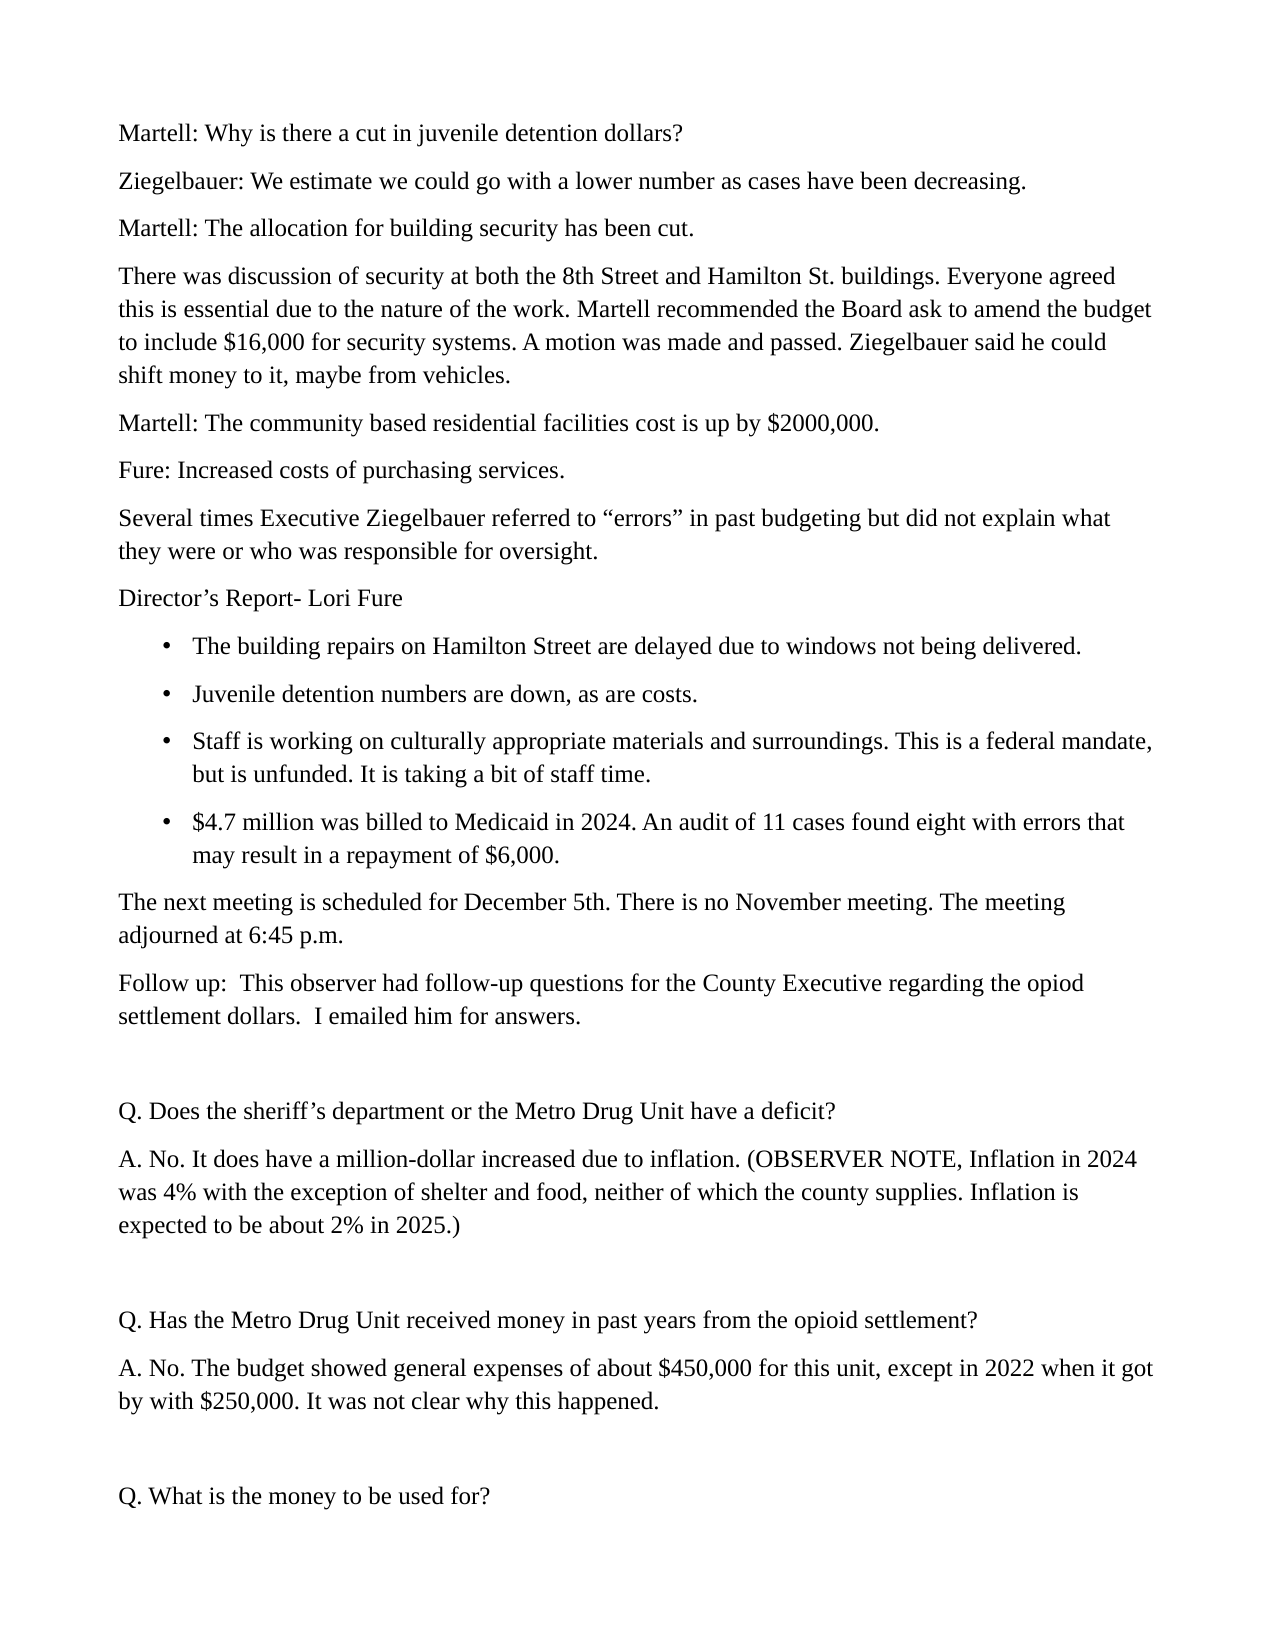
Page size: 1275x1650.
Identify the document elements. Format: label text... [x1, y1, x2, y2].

text A. No. The budget showed general expenses of about $450,000 for this unit, except in 2022 when it got by with $250,000. It was not clear why this happened. [118, 1353, 1157, 1414]
text Martell: The community based residential facilities cost is up by $2000,000. [118, 408, 1157, 436]
text Follow up: This observer had follow-up questions for the County Executive regarding the opiod settlement dollars. I emailed him for answers. [118, 968, 1157, 1030]
text Q. Does the sheriff’s department or the Metro Drug Unit have a deficit? [118, 1096, 1157, 1125]
text Q. What is the money to be used for? [118, 1481, 1157, 1510]
list Juvenile detention numbers are down, as are costs. [162, 679, 1157, 707]
text A. No. It does have a million-dollar increased due to inflation. (OBSERVER NOTE, Inflation in 2024 was 4% with the exception of shelter and food, neither of which the county supplies. Inflation is expected to be about 2% in 2025.) [118, 1144, 1157, 1239]
list Staff is working on culturally appropriate materials and surroundings. This is a federal mandate, but is unfunded. It is taking a bit of staff time. [162, 726, 1157, 788]
text Director’s Report- Lori Fure [118, 583, 1157, 612]
text Martell: Why is there a cut in juvenile detention dollars? [118, 118, 1157, 147]
text Ziegelbauer: We estimate we could go with a lower number as cases have been decreasing. [118, 166, 1157, 194]
text Fure: Increased costs of purchasing services. [118, 455, 1157, 484]
list $4.7 million was billed to Medicaid in 2024. An audit of 11 cases found eight with errors that may result in a repayment of $6,000. [162, 807, 1157, 869]
text There was discussion of security at both the 8th Street and Hamilton St. buildings. Everyone agreed this is essential due to the nature of the work. Martell recommended the Board ask to amend the budget to include $16,000 for security systems. A motion was made and passed. Ziegelbauer said he could shift money to it, maybe from vehicles. [118, 261, 1157, 389]
text Several times Executive Ziegelbauer referred to “errors” in past budgeting but did not explain what they were or who was responsible for oversight. [118, 503, 1157, 564]
text Martell: The allocation for building security has been cut. [118, 213, 1157, 242]
list The building repairs on Hamilton Street are delayed due to windows not being delivered. [162, 631, 1157, 660]
text The next meeting is scheduled for December 5th. There is no November meeting. The meeting adjourned at 6:45 p.m. [118, 887, 1157, 949]
text Q. Has the Metro Drug Unit received money in past years from the opioid settlement? [118, 1305, 1157, 1334]
